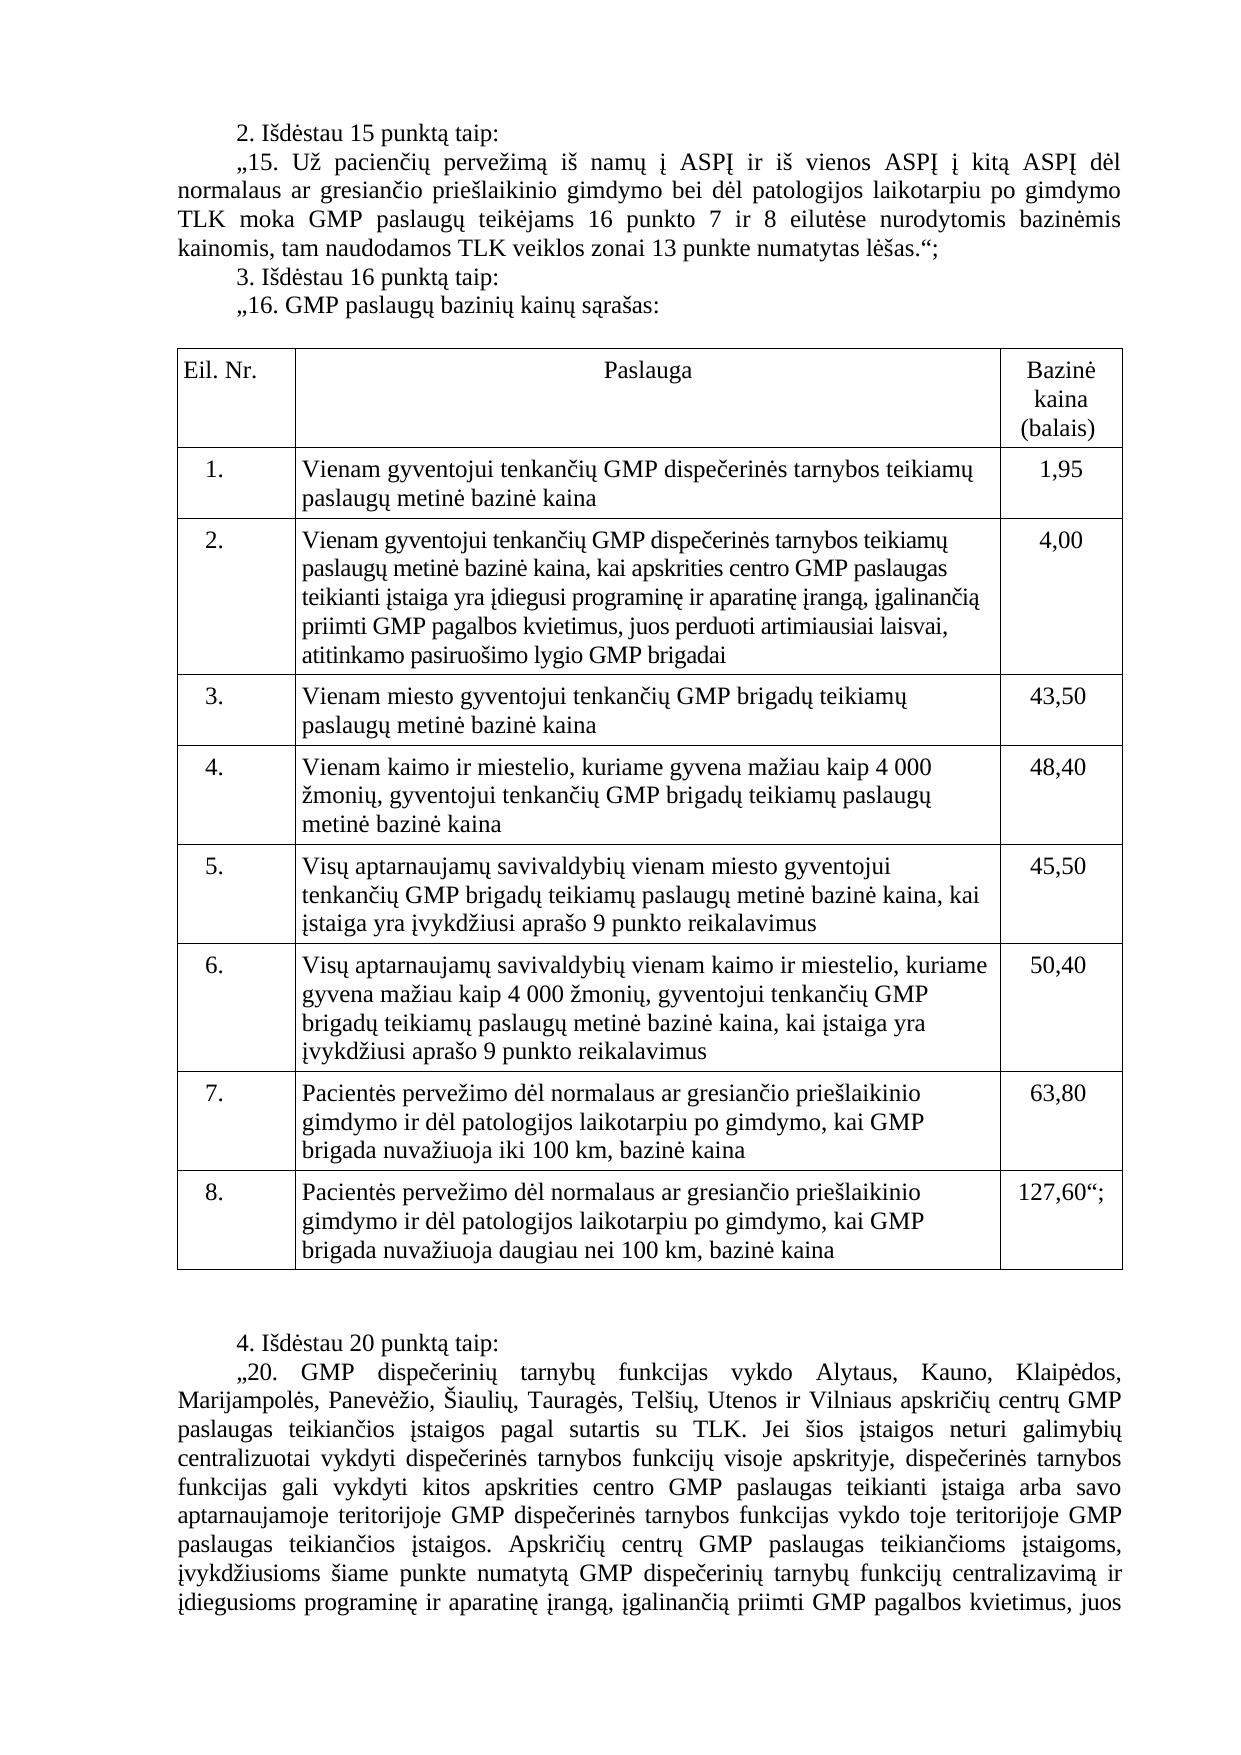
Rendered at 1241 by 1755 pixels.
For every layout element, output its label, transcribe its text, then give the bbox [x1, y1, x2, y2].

text 3. Išdėstau 16 punktą taip: [177, 262, 1122, 291]
table_cell Vienam gyventojui tenkančių GMP dispečerinės tarnybos teikiamų paslaugų metinė bazinė kaina, kai apskrities centro GMP paslaugas teikianti įstaiga yra įdiegusi programinę ir aparatinę įrangą, įgalinančią priimti GMP pagalbos kvietimus, juos perduoti artimiausiai laisvai, atitinkamo pasiruošimo lygio GMP brigadai [296, 519, 1000, 674]
table_cell Pacientės pervežimo dėl normalaus ar gresiančio priešlaikinio gimdymo ir dėl patologijos laikotarpiu po gimdymo, kai GMP brigada nuvažiuoja iki 100 km, bazinė kaina [296, 1072, 1000, 1170]
table_cell 50,40 [1001, 944, 1122, 1071]
table_cell 2. [178, 519, 295, 674]
table_cell 45,50 [1001, 845, 1122, 943]
text 4. Išdėstau 20 punktą taip: [177, 1328, 1122, 1357]
table_cell 6. [178, 944, 295, 1071]
table_cell Vienam kaimo ir miestelio, kuriame gyvena mažiau kaip 4 000 žmonių, gyventojui tenkančių GMP brigadų teikiamų paslaugų metinė bazinė kaina [296, 746, 1000, 844]
table_header Paslauga [296, 349, 1000, 447]
table_cell 8. [178, 1171, 295, 1269]
table_header Bazinė kaina (balais) [1001, 349, 1122, 447]
table_cell 5. [178, 845, 295, 943]
table_cell 1,95 [1001, 448, 1122, 518]
text 2. Išdėstau 15 punktą taip: [177, 118, 1122, 147]
table_cell 4,00 [1001, 519, 1122, 674]
table_cell 7. [178, 1072, 295, 1170]
text „20. GMP dispečerinių tarnybų funkcijas vykdo Alytaus, Kauno, Klaipėdos, Marijampolės, Panevėžio, Šiaulių, Tauragės, Telšių, Utenos ir Vilniaus apskričių centrų GMP paslaugas teikiančios įstaigos pagal sutartis su TLK. Jei šios įstaigos neturi galimybių centralizuotai vykdyti dispečerinės tarnybos funkcijų visoje apskrityje, dispečerinės tarnybos funkcijas gali vykdyti kitos apskrities centro GMP paslaugas teikianti įstaiga arba savo aptarnaujamoje teritorijoje GMP dispečerinės tarnybos funkcijas vykdo toje teritorijoje GMP paslaugas teikiančios įstaigos. Apskričių centrų GMP paslaugas teikiančioms įstaigoms, įvykdžiusioms šiame punkte numatytą GMP dispečerinių tarnybų funkcijų centralizavimą ir įdiegusioms programinę ir aparatinę įrangą, įgalinančią priimti GMP pagalbos kvietimus, juos [177, 1357, 1122, 1615]
table_cell Vienam miesto gyventojui tenkančių GMP brigadų teikiamų paslaugų metinė bazinė kaina [296, 675, 1000, 745]
table_cell 127,60“; [1001, 1171, 1122, 1269]
table_cell 1. [178, 448, 295, 518]
table_cell 63,80 [1001, 1072, 1122, 1170]
table_cell 43,50 [1001, 675, 1122, 745]
table_cell 48,40 [1001, 746, 1122, 844]
text „16. GMP paslaugų bazinių kainų sąrašas: [177, 291, 1122, 319]
text „15. Už pacienčių pervežimą iš namų į ASPĮ ir iš vienos ASPĮ į kitą ASPĮ dėl normalaus ar gresiančio priešlaikinio gimdymo bei dėl patologijos laikotarpiu po gimdymo TLK moka GMP paslaugų teikėjams 16 punkto 7 ir 8 eilutėse nurodytomis bazinėmis kainomis, tam naudodamos TLK veiklos zonai 13 punkte numatytas lėšas.“; [177, 147, 1122, 262]
table_cell 3. [178, 675, 295, 745]
table_cell Vienam gyventojui tenkančių GMP dispečerinės tarnybos teikiamų paslaugų metinė bazinė kaina [296, 448, 1000, 518]
table_cell Visų aptarnaujamų savivaldybių vienam miesto gyventojui tenkančių GMP brigadų teikiamų paslaugų metinė bazinė kaina, kai įstaiga yra įvykdžiusi aprašo 9 punkto reikalavimus [296, 845, 1000, 943]
table_cell Pacientės pervežimo dėl normalaus ar gresiančio priešlaikinio gimdymo ir dėl patologijos laikotarpiu po gimdymo, kai GMP brigada nuvažiuoja daugiau nei 100 km, bazinė kaina [296, 1171, 1000, 1269]
table_header Eil. Nr. [178, 349, 295, 447]
table_cell 4. [178, 746, 295, 844]
table_cell Visų aptarnaujamų savivaldybių vienam kaimo ir miestelio, kuriame gyvena mažiau kaip 4 000 žmonių, gyventojui tenkančių GMP brigadų teikiamų paslaugų metinė bazinė kaina, kai įstaiga yra įvykdžiusi aprašo 9 punkto reikalavimus [296, 944, 1000, 1071]
